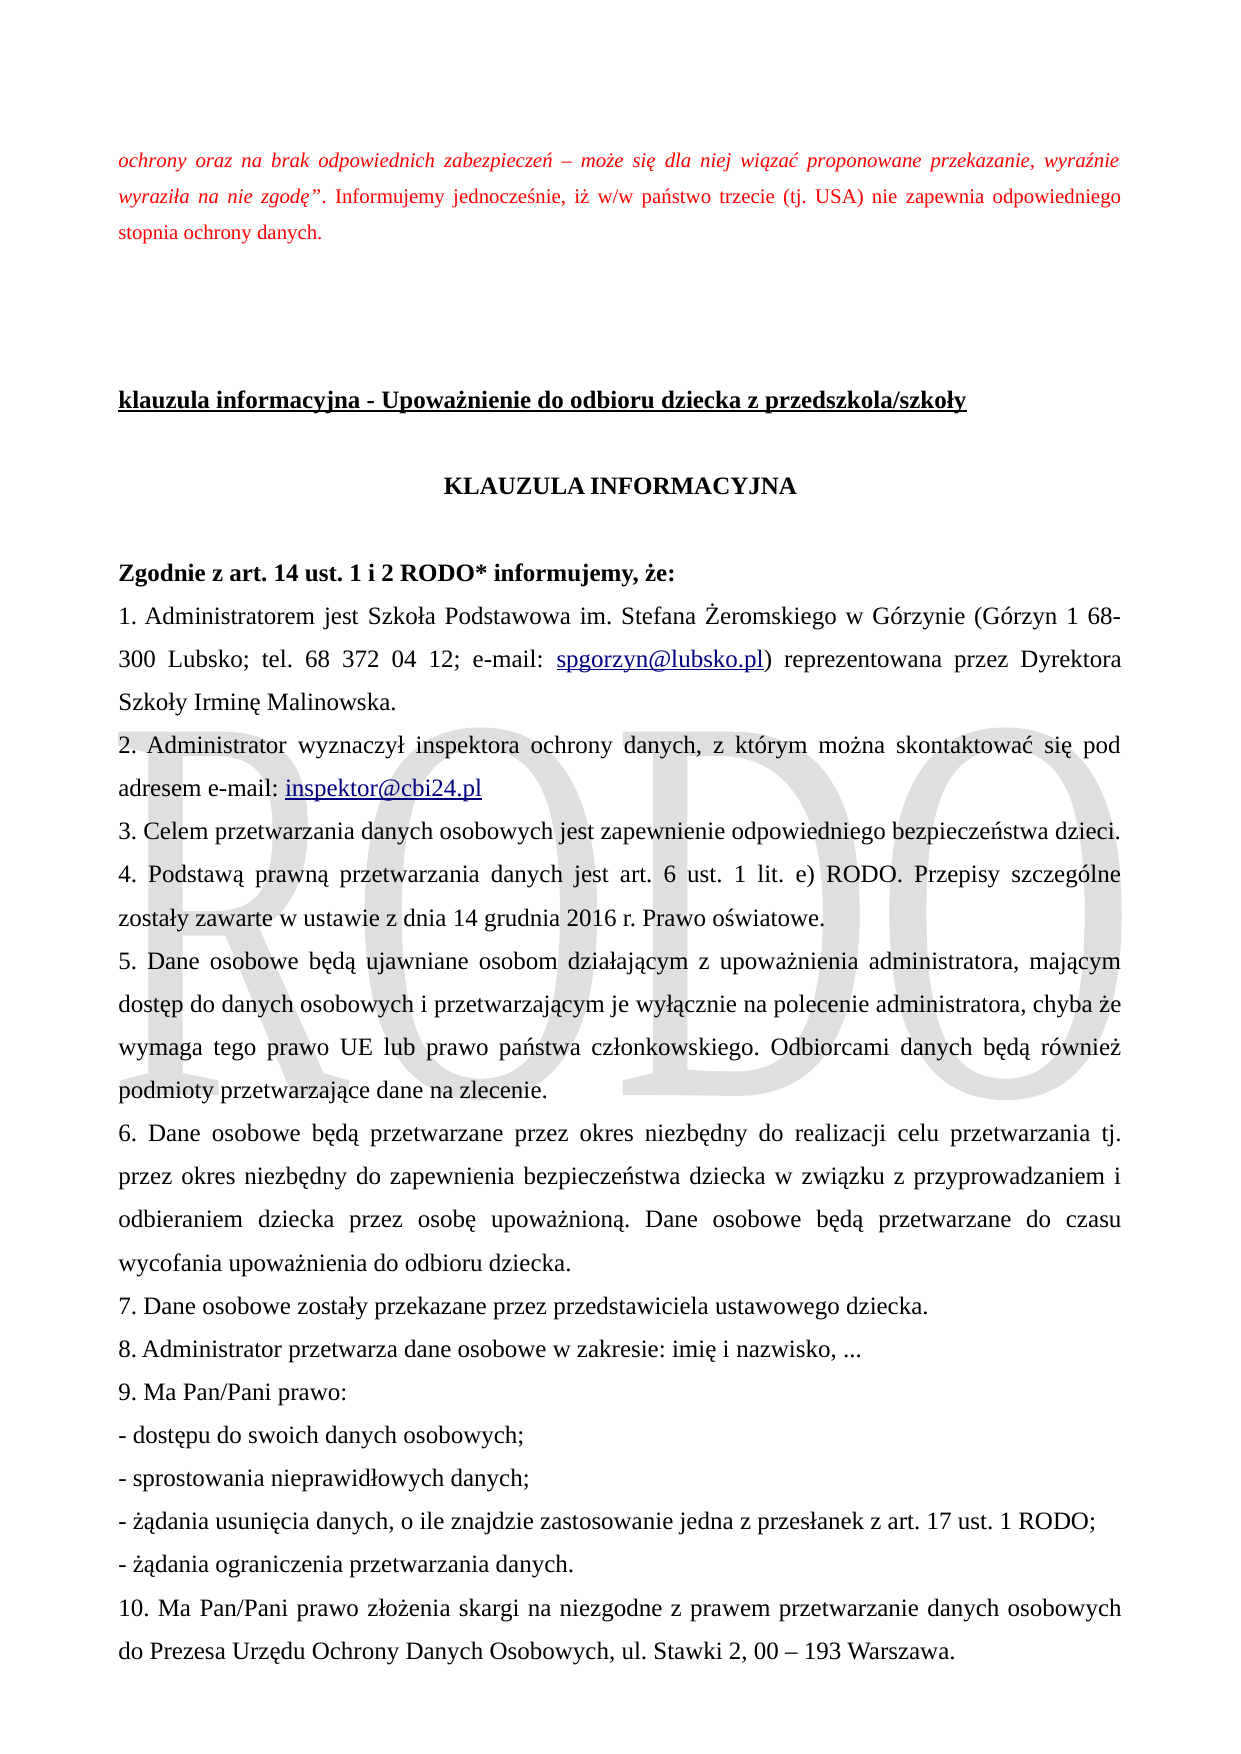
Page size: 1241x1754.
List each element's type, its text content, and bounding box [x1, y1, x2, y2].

text 3. Celem przetwarzania danych osobowych jest zapewnienie odpowiedniego bezpieczeństwa dzieci. [688, 816, 816, 845]
text 2. Administrator wyznaczył inspektora ochrony danych, z którym można skontaktować się pod adresem e-mail: inspektor@cbi24.pl [183, 756, 270, 802]
text - żądania ograniczenia przetwarzania danych. [118, 1549, 1122, 1578]
text - żądania usunięcia danych, o ile znajdzie zastosowanie jedna z przesłanek z art. 17 ust. 1 RODO; [118, 1506, 1122, 1535]
text 2. Administrator wyznaczył inspektora ochrony danych, z którym można skontaktować się pod adresem e-mail: inspektor@cbi24.pl [118, 730, 451, 798]
text 1. Administratorem jest Szkoła Podstawowa im. Stefana Żeromskiego w Górzynie (Górzyn 1 68-300 Lubsko; tel. 68 372 04 12; e-mail: spgorzyn@lubsko.pl) reprezentowana przez Dyrektora Szkoły Irminę Malinowska. [118, 601, 1122, 716]
text - sprostowania nieprawidłowych danych; [118, 1463, 1122, 1492]
text 6. Dane osobowe będą przetwarzane przez okres niezbędny do realizacji celu przetwarzania tj. przez okres niezbędny do zapewnienia bezpieczeństwa dziecka w związku z przyprowadzaniem i odbieraniem dziecka przez osobę upoważnioną. Dane osobowe będą przetwarzane do czasu wycofania upoważnienia do odbioru dziecka. [118, 1118, 1122, 1276]
text - dostępu do swoich danych osobowych; [118, 1420, 1122, 1449]
text KLAUZULA INFORMACYJNA [118, 471, 1122, 500]
text 2. Administrator wyznaczył inspektora ochrony danych, z którym można skontaktować się pod adresem e-mail: inspektor@cbi24.pl [940, 750, 1071, 802]
text Zgodnie z art. 14 ust. 1 i 2 RODO* informujemy, że: [118, 558, 1122, 586]
text 5. Dane osobowe będą ujawniane osobom działającym z upoważnienia administratora, mającym dostęp do danych osobowych i przetwarzającym je wyłącznie na polecenie administratora, chyba że wymaga tego prawo UE lub prawo państwa członkowskiego. Odbiorcami danych będą również podmioty przetwarzające dane na zlecenie. [118, 946, 1122, 1104]
text 4. Podstawą prawną przetwarzania danych jest art. 6 ust. 1 lit. e) RODO. Przepisy szczególne zostały zawarte w ustawie z dnia 14 grudnia 2016 r. Prawo oświatowe. [595, 859, 653, 931]
text 10. Ma Pan/Pani prawo złożenia skargi na niezgodne z prawem przetwarzanie danych osobowych do Prezesa Urzędu Ochrony Danych Osobowych, ul. Stawki 2, 00 – 193 Warszawa. [118, 1593, 1122, 1664]
text 2. Administrator wyznaczył inspektora ochrony danych, z którym można skontaktować się pod adresem e-mail: inspektor@cbi24.pl [688, 756, 799, 802]
text 4. Podstawą prawną przetwarzania danych jest art. 6 ust. 1 lit. e) RODO. Przepisy szczególne zostały zawarte w ustawie z dnia 14 grudnia 2016 r. Prawo oświatowe. [927, 859, 1084, 931]
text 9. Ma Pan/Pani prawo: [118, 1377, 1122, 1406]
text 4. Podstawą prawną przetwarzania danych jest art. 6 ust. 1 lit. e) RODO. Przepisy szczególne zostały zawarte w ustawie z dnia 14 grudnia 2016 r. Prawo oświatowe. [260, 859, 367, 931]
text 3. Celem przetwarzania danych osobowych jest zapewnienie odpowiedniego bezpieczeństwa dzieci. [586, 816, 653, 845]
text 3. Celem przetwarzania danych osobowych jest zapewnienie odpowiedniego bezpieczeństwa dzieci. [183, 816, 272, 845]
text ochrony oraz na brak odpowiednich zabezpieczeń – może się dla niej wiązać proponowane przekazanie, wyraźnie wyraziła na nie zgodę”. Informujemy jednocześnie, iż w/w państwo trzecie (tj. USA) nie zapewnia odpowiedniego stopnia ochrony danych. [118, 148, 1122, 244]
text 3. Celem przetwarzania danych osobowych jest zapewnienie odpowiedniego bezpieczeństwa dzieci. [406, 816, 556, 845]
text klauzula informacyjna - Upoważnienie do odbioru dziecka z przedszkola/szkoły [118, 385, 1122, 414]
text 4. Podstawą prawną przetwarzania danych jest art. 6 ust. 1 lit. e) RODO. Przepisy szczególne zostały zawarte w ustawie z dnia 14 grudnia 2016 r. Prawo oświatowe. [183, 859, 270, 911]
text 2. Administrator wyznaczył inspektora ochrony danych, z którym można skontaktować się pod adresem e-mail: inspektor@cbi24.pl [511, 730, 975, 802]
text 7. Dane osobowe zostały przekazane przez przedstawiciela ustawowego dziecka. [118, 1291, 1122, 1319]
text 3. Celem przetwarzania danych osobowych jest zapewnienie odpowiedniego bezpieczeństwa dzieci. [931, 816, 1080, 845]
text 2. Administrator wyznaczył inspektora ochrony danych, z którym można skontaktować się pod adresem e-mail: inspektor@cbi24.pl [1035, 730, 1122, 802]
text 4. Podstawą prawną przetwarzania danych jest art. 6 ust. 1 lit. e) RODO. Przepisy szczególne zostały zawarte w ustawie z dnia 14 grudnia 2016 r. Prawo oświatowe. [688, 859, 822, 931]
text 3. Celem przetwarzania danych osobowych jest zapewnienie odpowiedniego bezpieczeństwa dzieci. [308, 816, 375, 845]
text 8. Administrator przetwarza dane osobowe w zakresie: imię i nazwisko, ... [118, 1334, 1122, 1363]
text 2. Administrator wyznaczył inspektora ochrony danych, z którym można skontaktować się pod adresem e-mail: inspektor@cbi24.pl [416, 750, 546, 802]
text 4. Podstawą prawną przetwarzania danych jest art. 6 ust. 1 lit. e) RODO. Przepisy szczególne zostały zawarte w ustawie z dnia 14 grudnia 2016 r. Prawo oświatowe. [402, 859, 559, 931]
